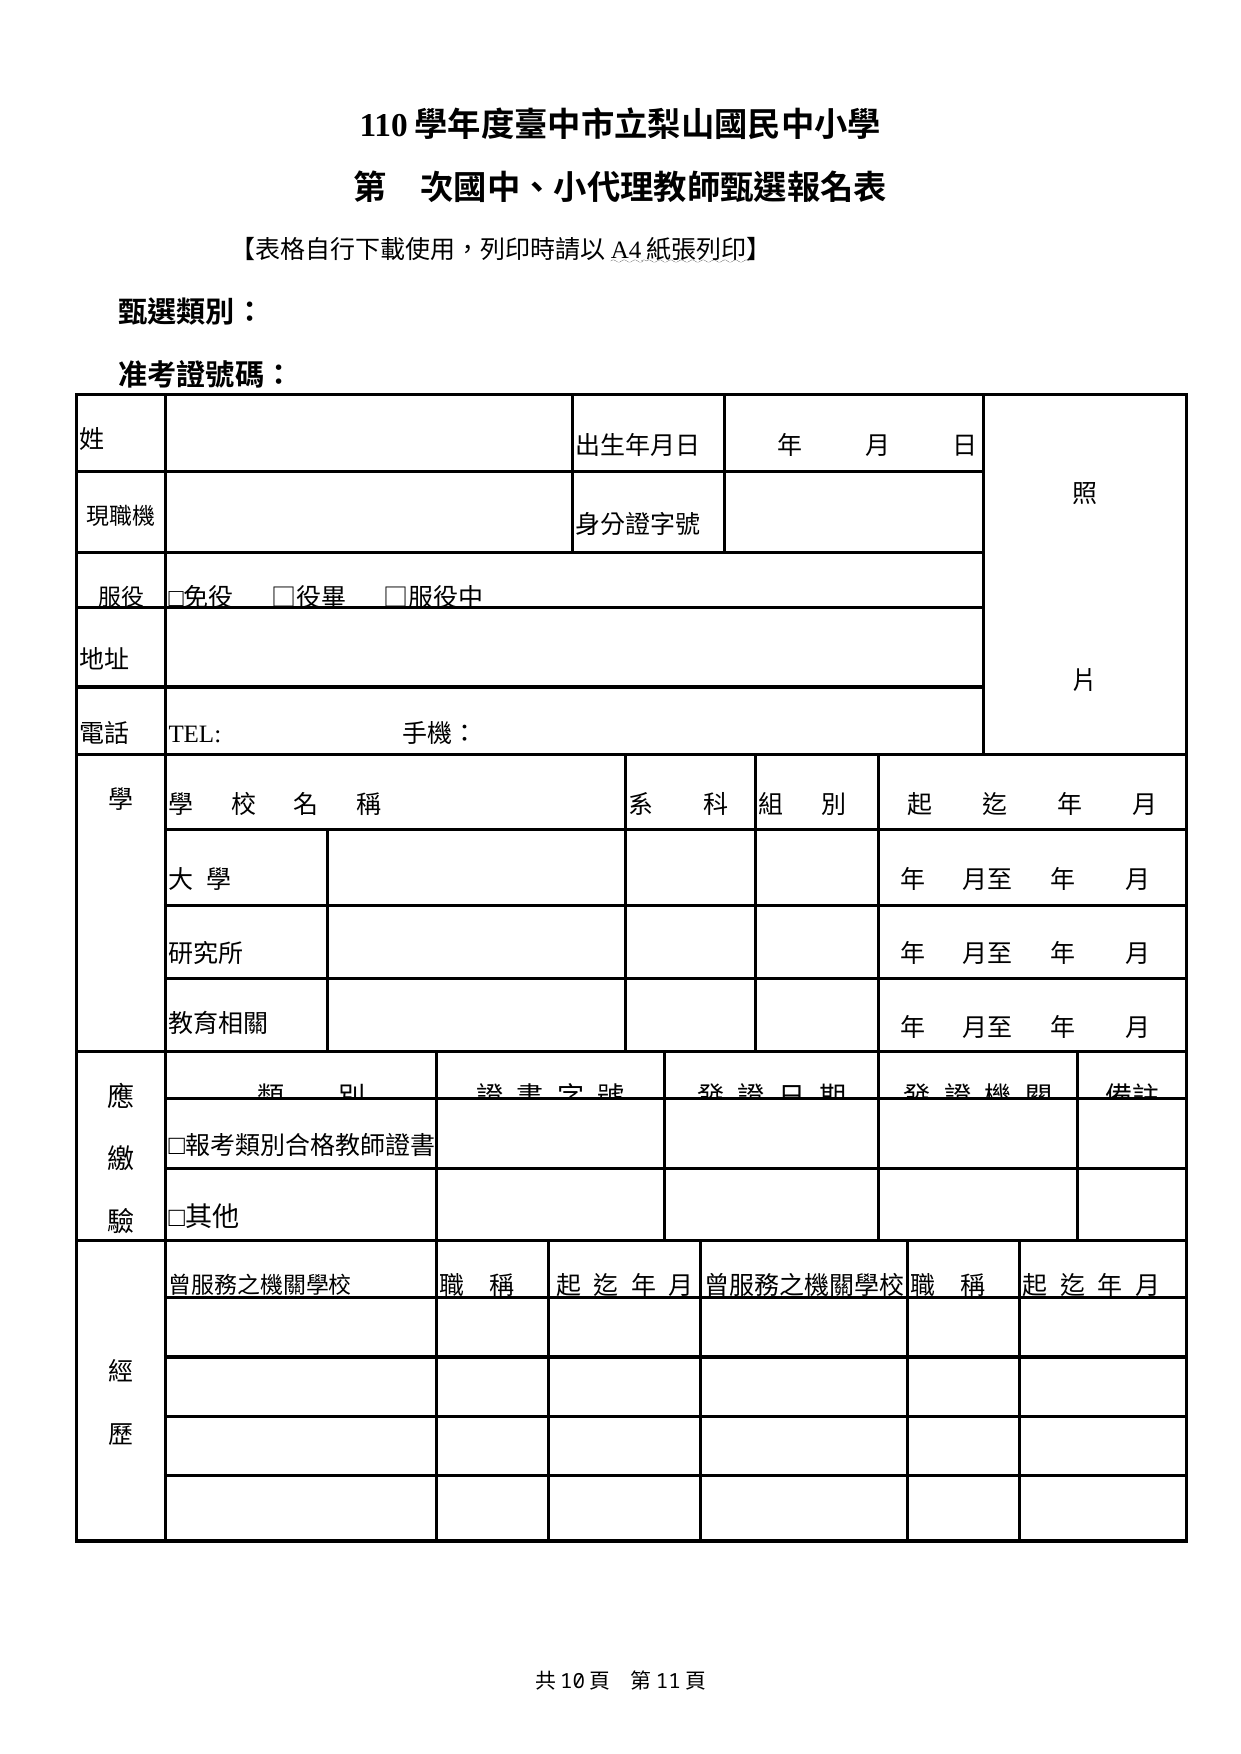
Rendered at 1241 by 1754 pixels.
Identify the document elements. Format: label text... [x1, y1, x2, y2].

table_cell [726, 473, 982, 551]
table_cell [1021, 1418, 1185, 1474]
table_cell 教育相關 資歷 [167, 980, 326, 1050]
table_cell [757, 980, 877, 1050]
table_cell 研究所 [167, 907, 326, 977]
table_cell [550, 1477, 699, 1539]
text 110學年度臺中市立梨山國民中小學 [118, 81, 1122, 143]
table_cell [550, 1359, 699, 1414]
table_cell 發 證 日 期 [666, 1053, 877, 1097]
table_cell [1021, 1359, 1185, 1414]
table_cell [167, 473, 571, 551]
table_cell [627, 907, 754, 977]
table_cell [909, 1359, 1018, 1414]
table_cell 起 迄 年 月 [1021, 1242, 1185, 1296]
table_header 年 月 日 [726, 396, 982, 470]
table_cell [702, 1418, 906, 1474]
table_cell 曾服務之機關學校 [167, 1242, 435, 1296]
table_cell 身分證字號 [574, 473, 723, 551]
table_cell [1079, 1100, 1185, 1167]
table_cell 經 歷 [78, 1242, 164, 1539]
table_cell 組 別 [757, 756, 877, 828]
table_cell [167, 1477, 435, 1539]
table_cell TEL: 手機： [167, 689, 982, 753]
table_cell 起 迄 年 月 [880, 756, 1185, 828]
table_cell 職 稱 [909, 1242, 1018, 1296]
table_cell 地址 [78, 609, 164, 685]
table_cell [438, 1418, 547, 1474]
table_cell 學 歷 [78, 756, 164, 1050]
table_cell 年 月至 年 月 [880, 907, 1185, 977]
table_cell □其他 [167, 1170, 435, 1239]
table_cell [909, 1477, 1018, 1539]
table_cell 年 月至 年 月 [880, 831, 1185, 903]
table_cell 服役 情形 [78, 554, 164, 606]
table_cell 證 書 字 號 [438, 1053, 663, 1097]
table_cell [550, 1418, 699, 1474]
table_cell [550, 1299, 699, 1355]
table_cell [702, 1299, 906, 1355]
table_cell 類 別 [167, 1053, 435, 1097]
table_cell 應 繳 驗 證 件 [78, 1053, 164, 1239]
table_cell [909, 1299, 1018, 1355]
table_cell 系 科 [627, 756, 754, 828]
table_cell [329, 980, 624, 1050]
table_cell [438, 1170, 663, 1239]
text 准考證號碼： [118, 331, 1166, 393]
table_cell 大 學 [167, 831, 326, 903]
text 第 次國中、小代理教師甄選報名表 [118, 143, 1122, 206]
table_cell [880, 1100, 1076, 1167]
table_header [167, 396, 571, 470]
table_cell 年 月至 年 月 [880, 980, 1185, 1050]
table_header 姓 名 [78, 396, 164, 470]
table_cell □報考類別合格教師證書 [167, 1100, 435, 1167]
table_cell [627, 980, 754, 1050]
table_cell □免役 □役畢 □服役中 [167, 554, 982, 606]
table_cell [757, 831, 877, 903]
table_cell [627, 831, 754, 903]
table_header 出生年月日 [574, 396, 723, 470]
table_cell [702, 1477, 906, 1539]
table_cell [1079, 1170, 1185, 1239]
table_cell 曾服務之機關學校 [702, 1242, 906, 1296]
table_cell [909, 1418, 1018, 1474]
table_cell [702, 1359, 906, 1414]
table_cell 現職機關學校 [78, 473, 164, 551]
table_cell [167, 1418, 435, 1474]
table_cell [1021, 1299, 1185, 1355]
table_cell [880, 1170, 1076, 1239]
table_cell 職 稱 [438, 1242, 547, 1296]
table_cell [438, 1299, 547, 1355]
table_cell [329, 907, 624, 977]
table_cell [167, 1359, 435, 1414]
table_cell [438, 1100, 663, 1167]
table_cell [1021, 1477, 1185, 1539]
table_cell 起 迄 年 月 [550, 1242, 699, 1296]
table_cell [666, 1170, 877, 1239]
text 【表格自行下載使用，列印時請以A4紙張列印】 [118, 206, 1122, 268]
table_cell [167, 609, 982, 685]
table_cell 電話 [78, 689, 164, 753]
table_cell 學 校 名 稱 [167, 756, 624, 828]
table_cell [438, 1477, 547, 1539]
table_cell [329, 831, 624, 903]
table_header 照 片 [985, 396, 1185, 753]
table_cell [438, 1359, 547, 1414]
table_cell [666, 1100, 877, 1167]
table_cell 發 證 機 關 [880, 1053, 1076, 1097]
text 甄選類別： [118, 268, 1122, 331]
table_cell [757, 907, 877, 977]
table_cell 備註 [1079, 1053, 1185, 1097]
table_cell [167, 1299, 435, 1355]
